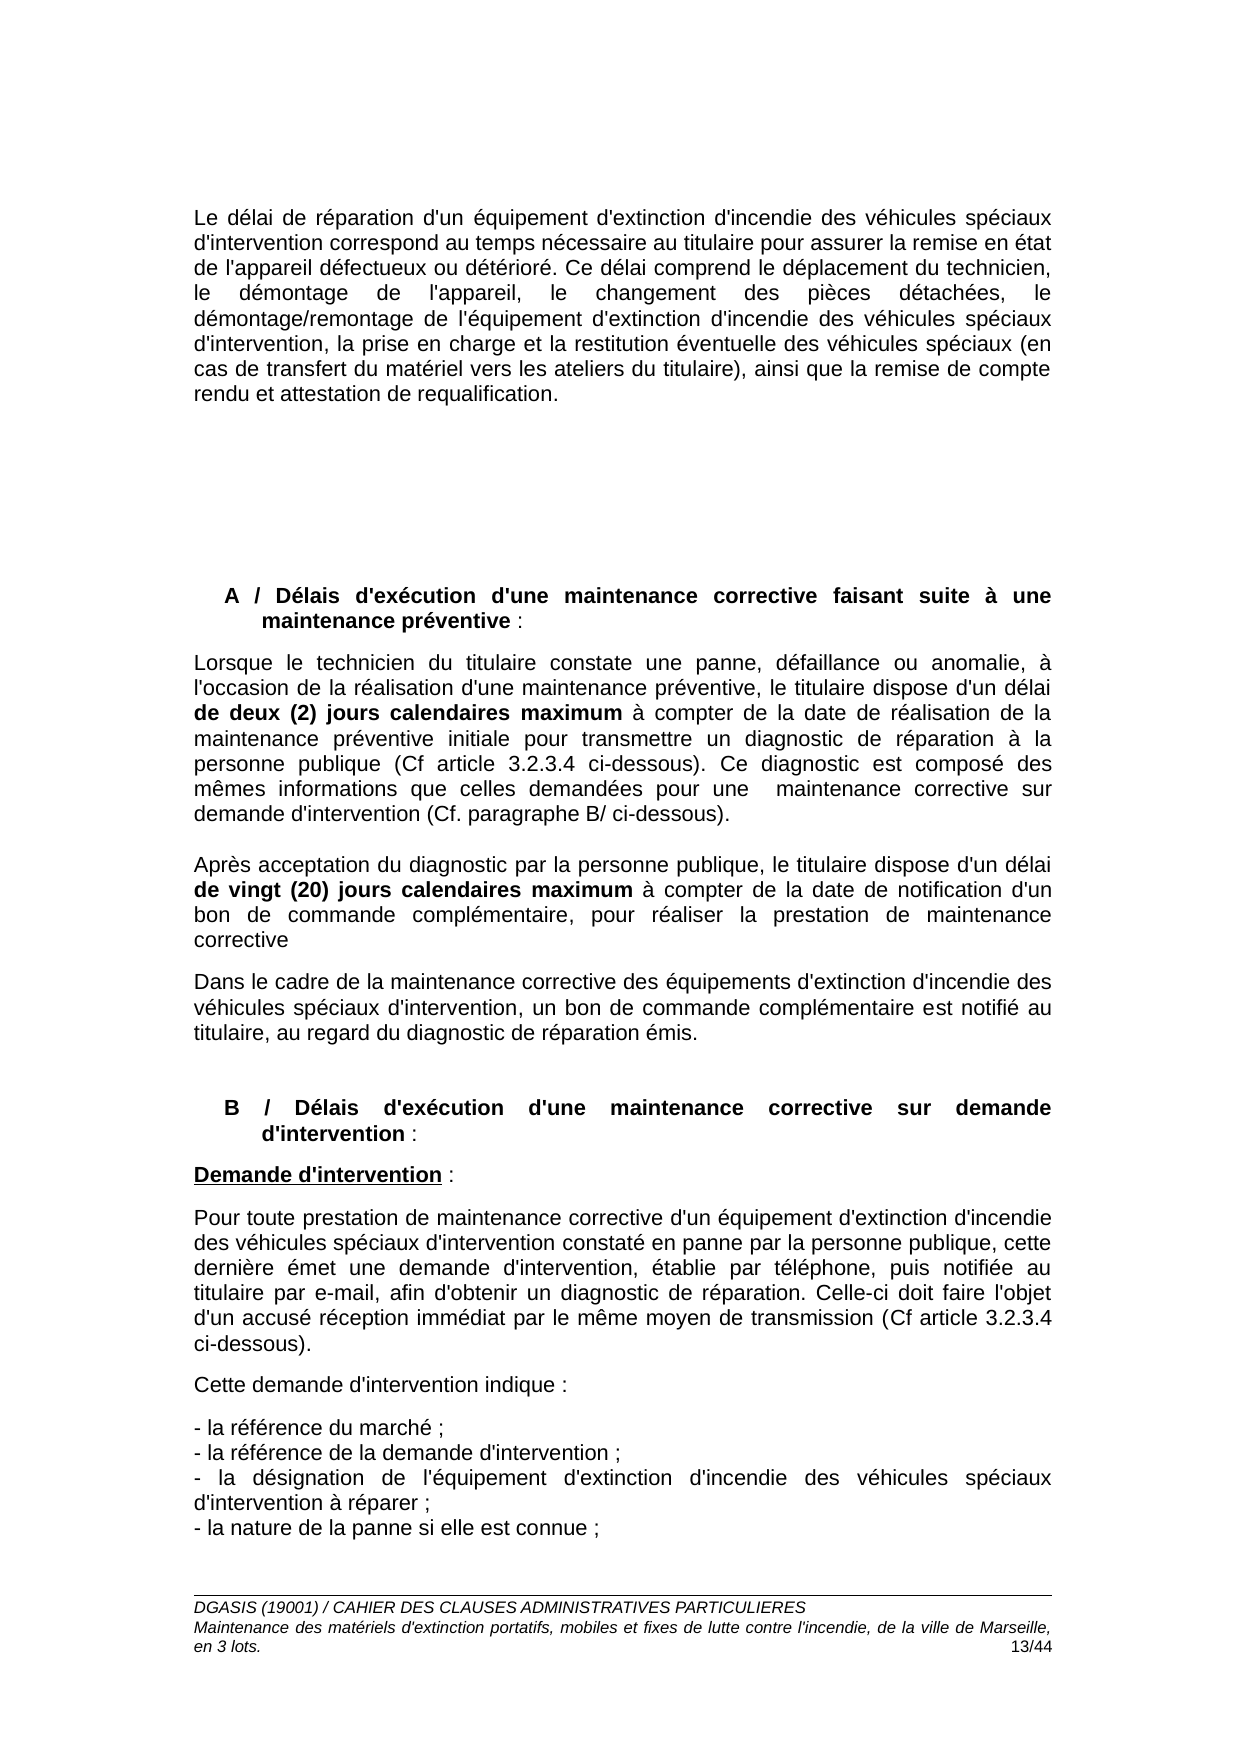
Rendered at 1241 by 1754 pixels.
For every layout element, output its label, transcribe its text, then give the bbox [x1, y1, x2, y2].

text Pour toute prestation de maintenance corrective d'un équipement d'extinction d'incendie des véhicules spéciaux d'intervention constaté en panne par la personne publique, cette dernière émet une demande d'intervention, établie par téléphone, puis notifiée au titulaire par e-mail, afin d'obtenir un diagnostic de réparation. Celle-ci doit faire l'objet d'un accusé réception immédiat par le même moyen de transmission (Cf article 3.2.3.4 ci-dessous). [194, 1204, 1052, 1356]
text Après acceptation du diagnostic par la personne publique, le titulaire dispose d'un délai de vingt (20) jours calendaires maximum à compter de la date de notification d'un bon de commande complémentaire, pour réaliser la prestation de maintenance corrective [194, 852, 1052, 952]
text Lorsque le technicien du titulaire constate une panne, défaillance ou anomalie, à l'occasion de la réalisation d'une maintenance préventive, le titulaire dispose d'un délai de deux (2) jours calendaires maximum à compter de la date de réalisation de la maintenance préventive initiale pour transmettre un diagnostic de réparation à la personne publique (Cf article 3.2.3.4 ci-dessous). Ce diagnostic est composé des mêmes informations que celles demandées pour une maintenance corrective sur demande d'intervention (Cf. paragraphe B/ ci-dessous). [194, 650, 1052, 826]
text Le délai de réparation d'un équipement d'extinction d'incendie des véhicules spéciaux d'intervention correspond au temps nécessaire au titulaire pour assurer la remise en état de l'appareil défectueux ou détérioré. Ce délai comprend le déplacement du technicien, le démontage de l'appareil, le changement des pièces détachées, le démontage/remontage de l'équipement d'extinction d'incendie des véhicules spéciaux d'intervention, la prise en charge et la restitution éventuelle des véhicules spéciaux (en cas de transfert du matériel vers les ateliers du titulaire), ainsi que la remise de compte rendu et attestation de requalification. [194, 204, 1052, 406]
text A / Délais d'exécution d'une maintenance corrective faisant suite à une maintenance préventive : [224, 583, 1052, 633]
text Demande d'intervention : [194, 1162, 1052, 1188]
text - la désignation de l'équipement d'extinction d'incendie des véhicules spéciaux d'intervention à réparer ; [194, 1465, 1052, 1515]
text - la référence du marché ; [194, 1414, 1052, 1439]
text - la référence de la demande d'intervention ; [194, 1439, 1052, 1465]
text B / Délais d'exécution d'une maintenance corrective sur demande d'intervention : [224, 1095, 1052, 1146]
text - la nature de la panne si elle est connue ; [194, 1515, 1052, 1540]
text Cette demande d'intervention indique : [194, 1372, 1052, 1398]
text Dans le cadre de la maintenance corrective des équipements d'extinction d'incendie des véhicules spéciaux d'intervention, un bon de commande complémentaire est notifié au titulaire, au regard du diagnostic de réparation émis. [194, 969, 1052, 1045]
